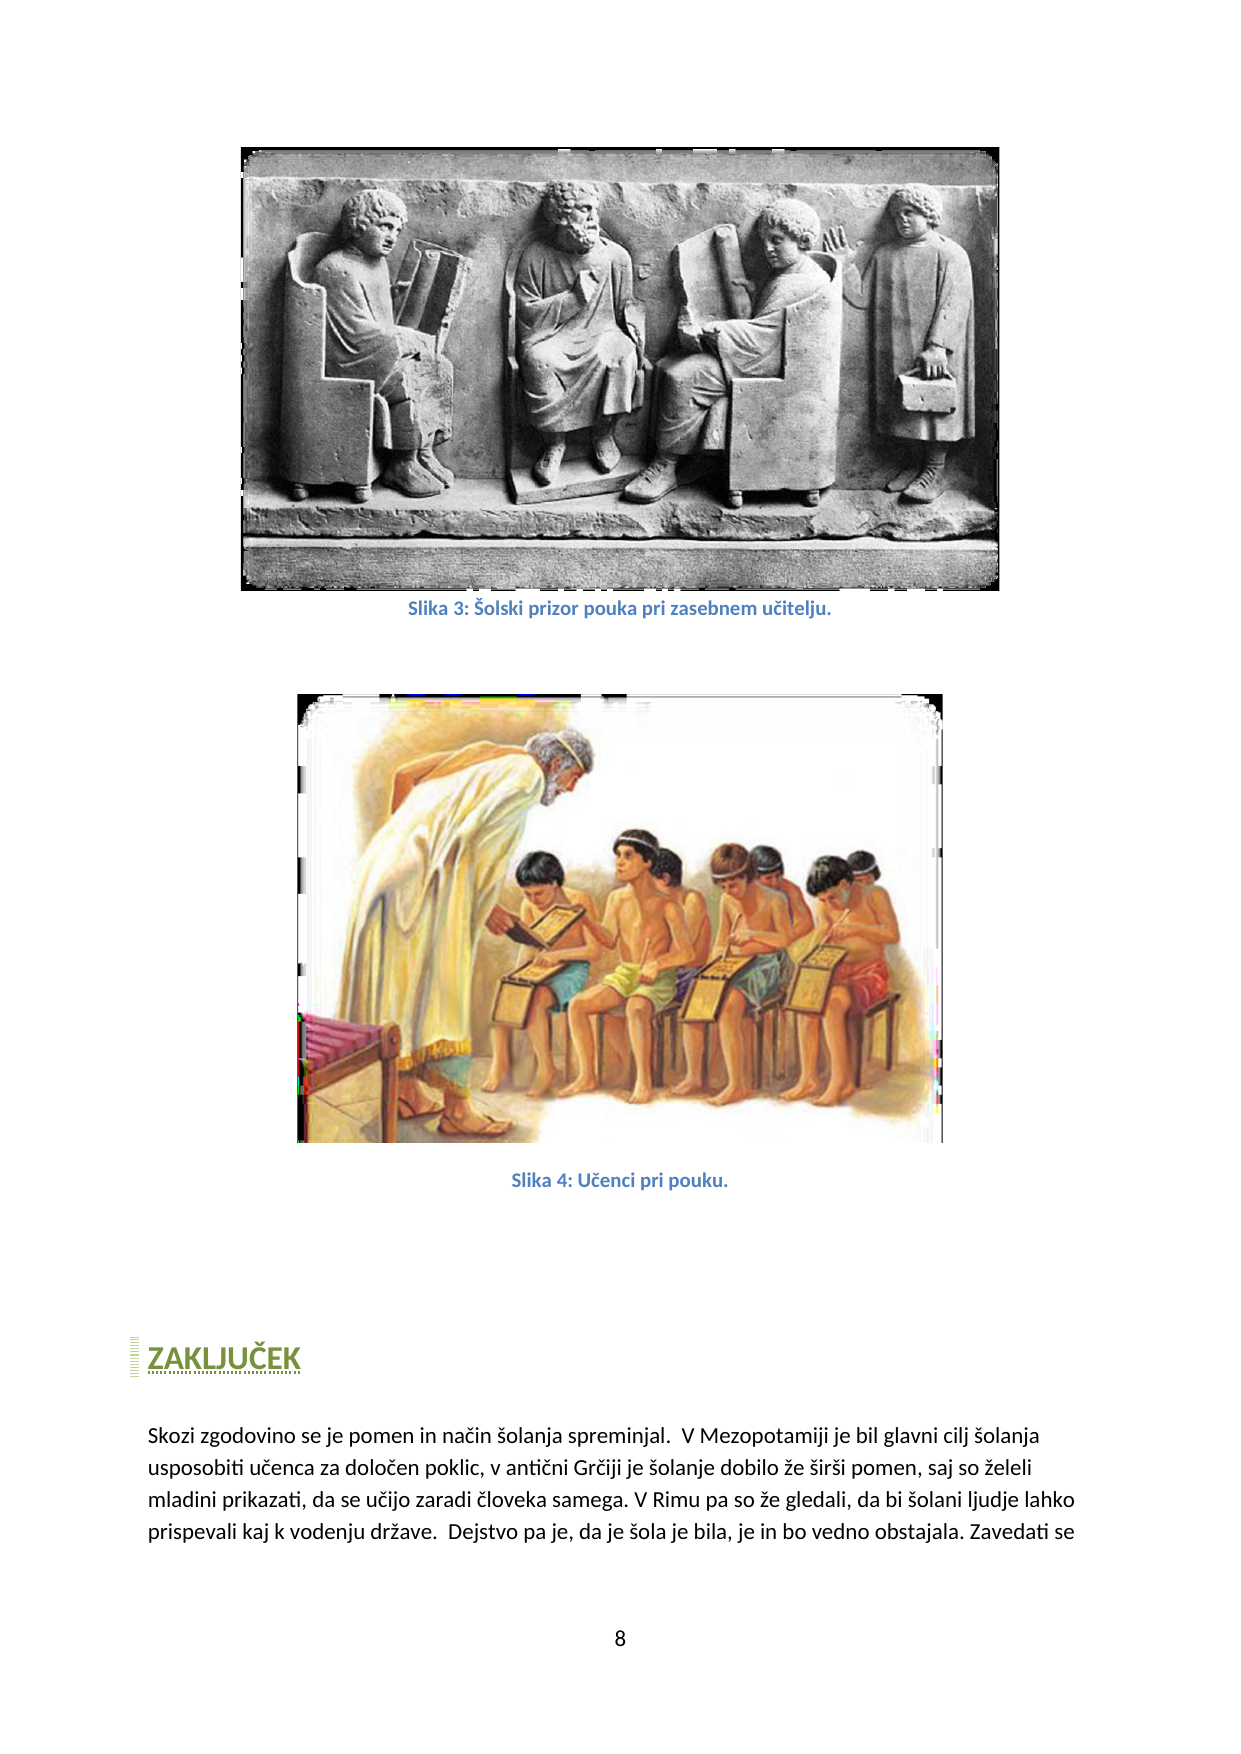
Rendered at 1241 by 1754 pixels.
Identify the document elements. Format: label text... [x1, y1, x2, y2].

subtitle Zaključek [130, 1337, 1093, 1377]
text Skozi zgodovino se je pomen in način šolanja spreminjal. V Mezopotamiji je bil glavni cilj šolanja usposobiti učenca za določen poklic, v antični Grčiji je šolanje dobilo že širši pomen, saj so želeli mladini prikazati, da se učijo zaradi človeka samega. V Rimu pa so že gledali, da bi šolani ljudje lahko prispevali kaj k vodenju države. Dejstvo pa je, da je šola je bila, je in bo vedno obstajala. Zavedati se [148, 1421, 1093, 1546]
text Slika 4: Učenci pri pouku. [148, 1168, 1093, 1193]
text Slika 3: Šolski prizor pouka pri zasebnem učitelju. [148, 595, 1093, 620]
